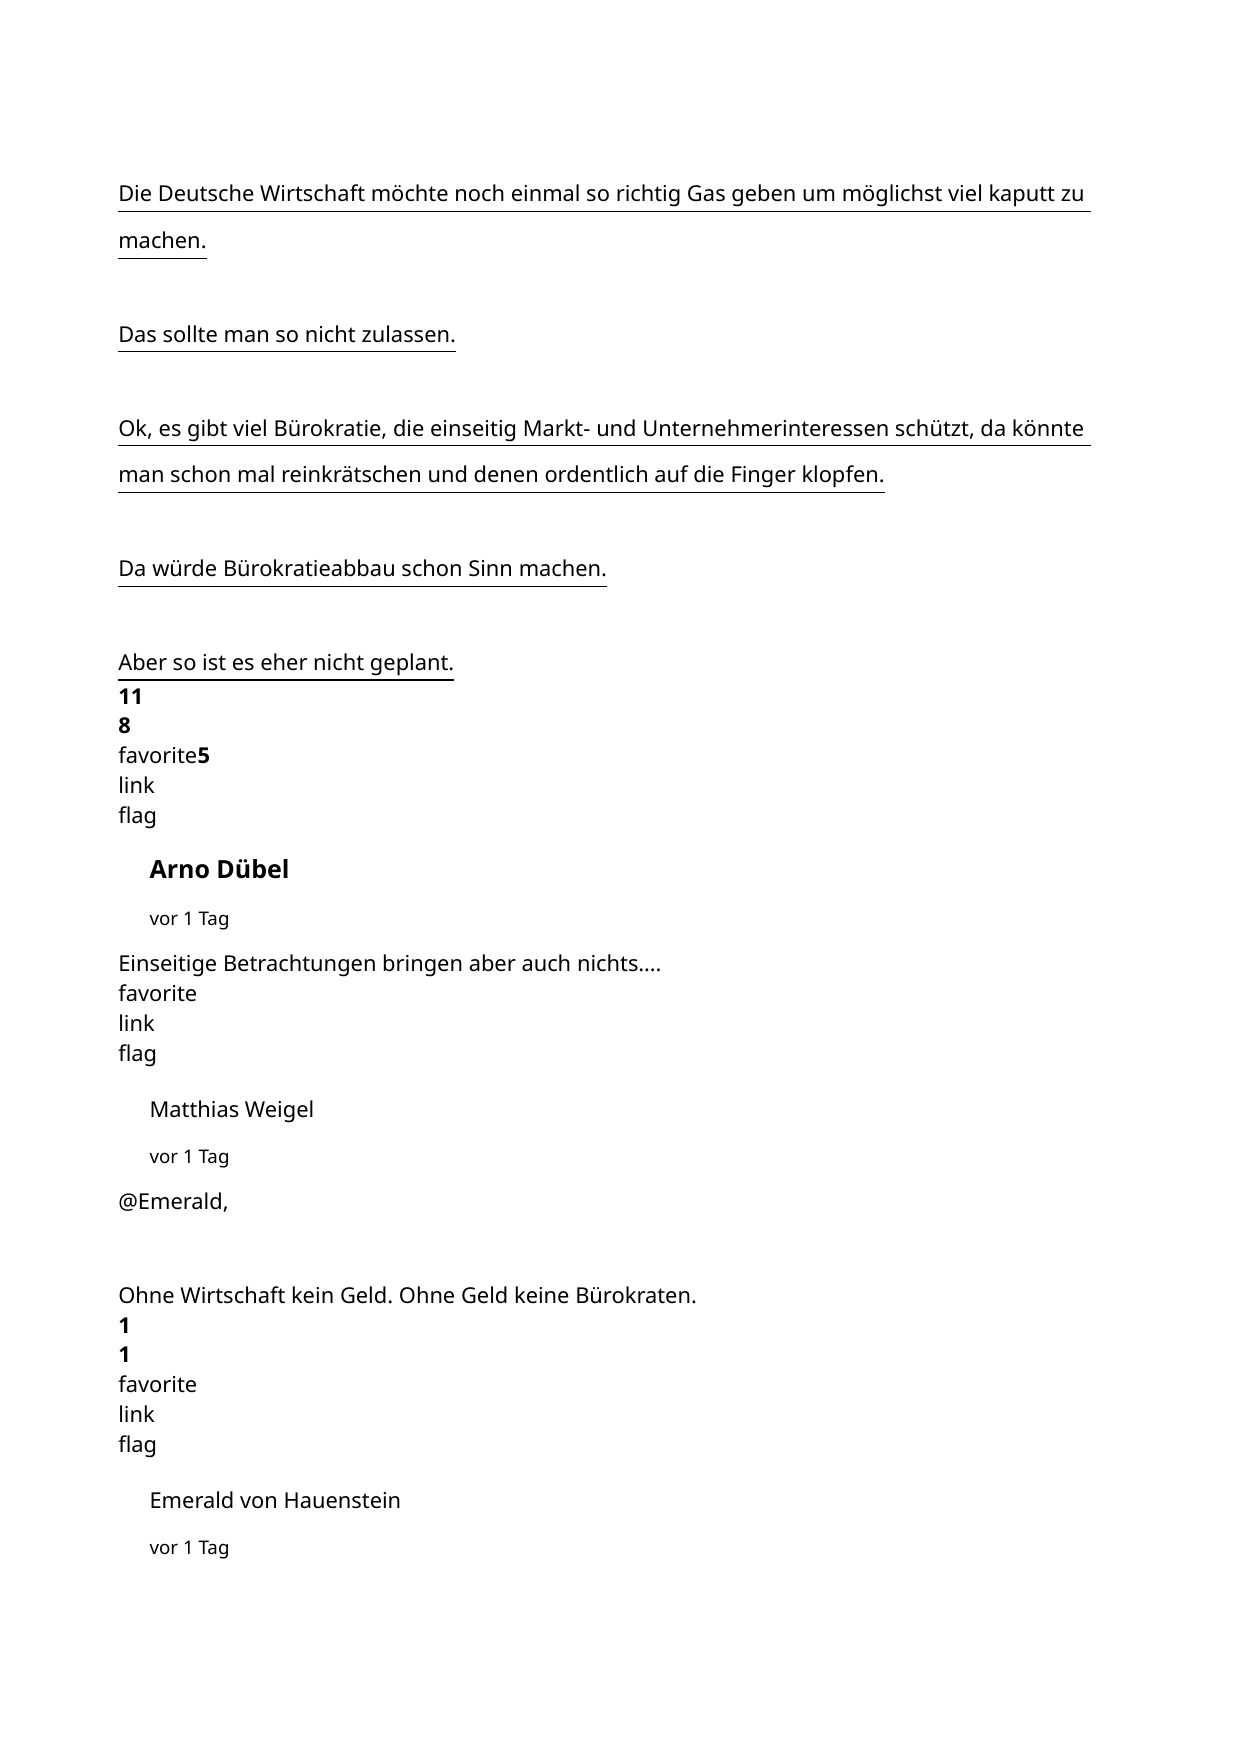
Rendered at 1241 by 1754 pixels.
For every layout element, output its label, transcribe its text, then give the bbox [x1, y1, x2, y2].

text 1 [118, 1339, 1122, 1369]
text Emerald von Hauenstein [149, 1474, 1114, 1515]
text vor 1 Tag [149, 1530, 1122, 1560]
text Arno Dübel [149, 845, 1114, 886]
text flag [118, 800, 1122, 829]
text flag [118, 1038, 1122, 1067]
text link [118, 770, 1122, 800]
text @Emerald, Ohne Wirtschaft kein Geld. Ohne Geld keine Bürokraten. [118, 1169, 1122, 1309]
text flag [118, 1429, 1122, 1458]
text link [118, 1399, 1122, 1429]
text Einseitige Betrachtungen bringen aber auch nichts…. [118, 931, 1122, 978]
text link [118, 1008, 1122, 1038]
text Die Deutsche Wirtschaft möchte noch einmal so richtig Gas geben um möglichst viel kaputt zu machen. Das sollte man so nicht zulassen. Ok, es gibt viel Bürokratie, die einseitig Markt- und Unternehmerinteressen schützt, da könnte man schon mal reinkrätschen und denen ordentlich auf die Finger klopfen. Da würde Bürokratieabbau schon Sinn machen. Aber so ist es eher nicht geplant. [118, 118, 1122, 681]
text favorite [118, 1369, 1122, 1399]
text 8 [118, 710, 1122, 740]
text vor 1 Tag [149, 901, 1122, 931]
text vor 1 Tag [149, 1139, 1122, 1169]
text favorite5 [118, 740, 1122, 770]
text 11 [118, 681, 1122, 710]
text Matthias Weigel [149, 1083, 1114, 1124]
text 1 [118, 1309, 1122, 1339]
text favorite [118, 978, 1122, 1008]
